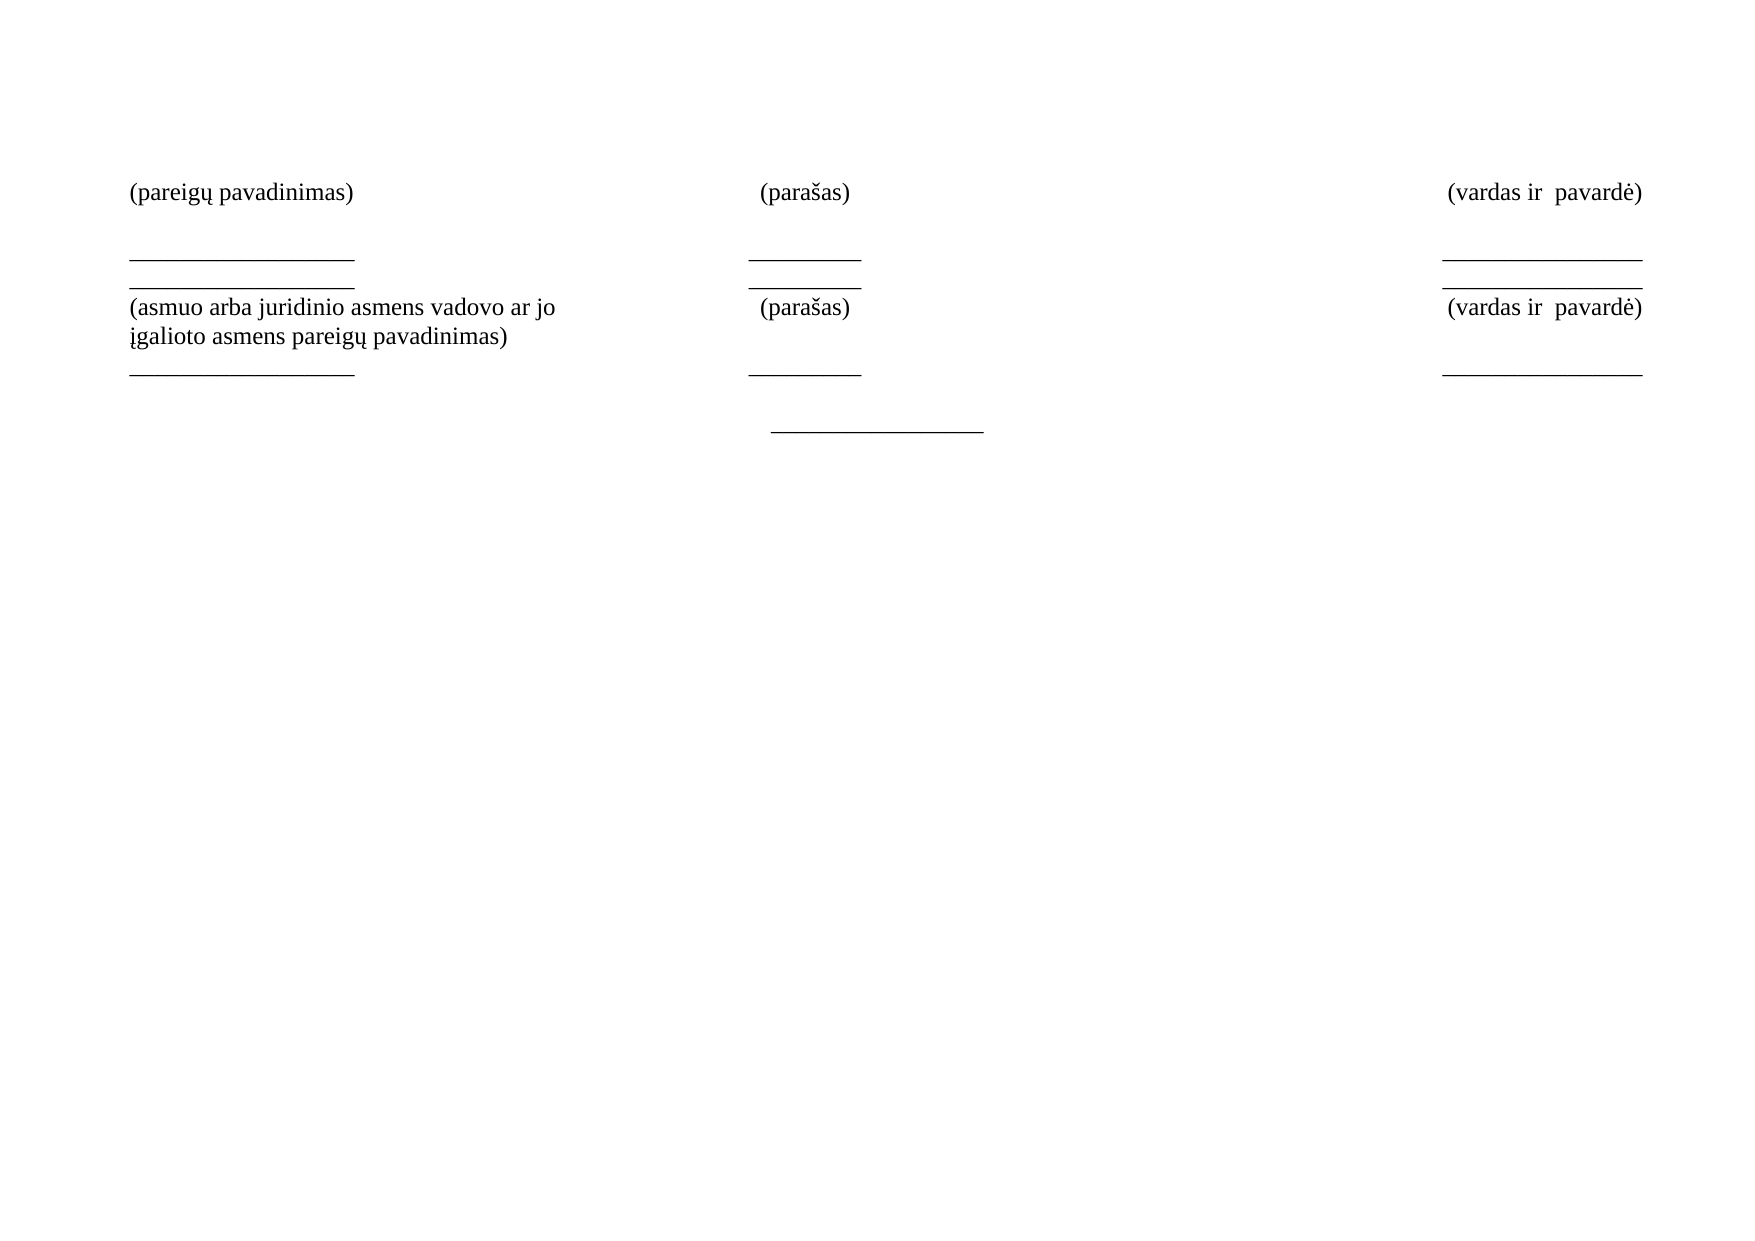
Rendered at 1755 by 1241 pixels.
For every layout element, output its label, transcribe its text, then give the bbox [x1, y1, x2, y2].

table_header (parašas) [630, 177, 979, 206]
table_cell ________________ [979, 350, 1653, 378]
text _________________ [118, 407, 1636, 436]
table_cell __________________ [118, 350, 630, 378]
table_header (vardas ir pavardė) [979, 177, 1653, 206]
table_header (pareigų pavadinimas) [118, 177, 630, 206]
table_header __________________ __________________ (asmuo arba juridinio asmens vadovo ar jo įgalioto asmens pareigų pavadinimas) [118, 235, 630, 350]
table_header ________________ ________________ (vardas ir pavardė) [979, 235, 1653, 350]
table_header _________ _________ (parašas) [630, 235, 979, 350]
table_cell _________ [630, 350, 979, 378]
